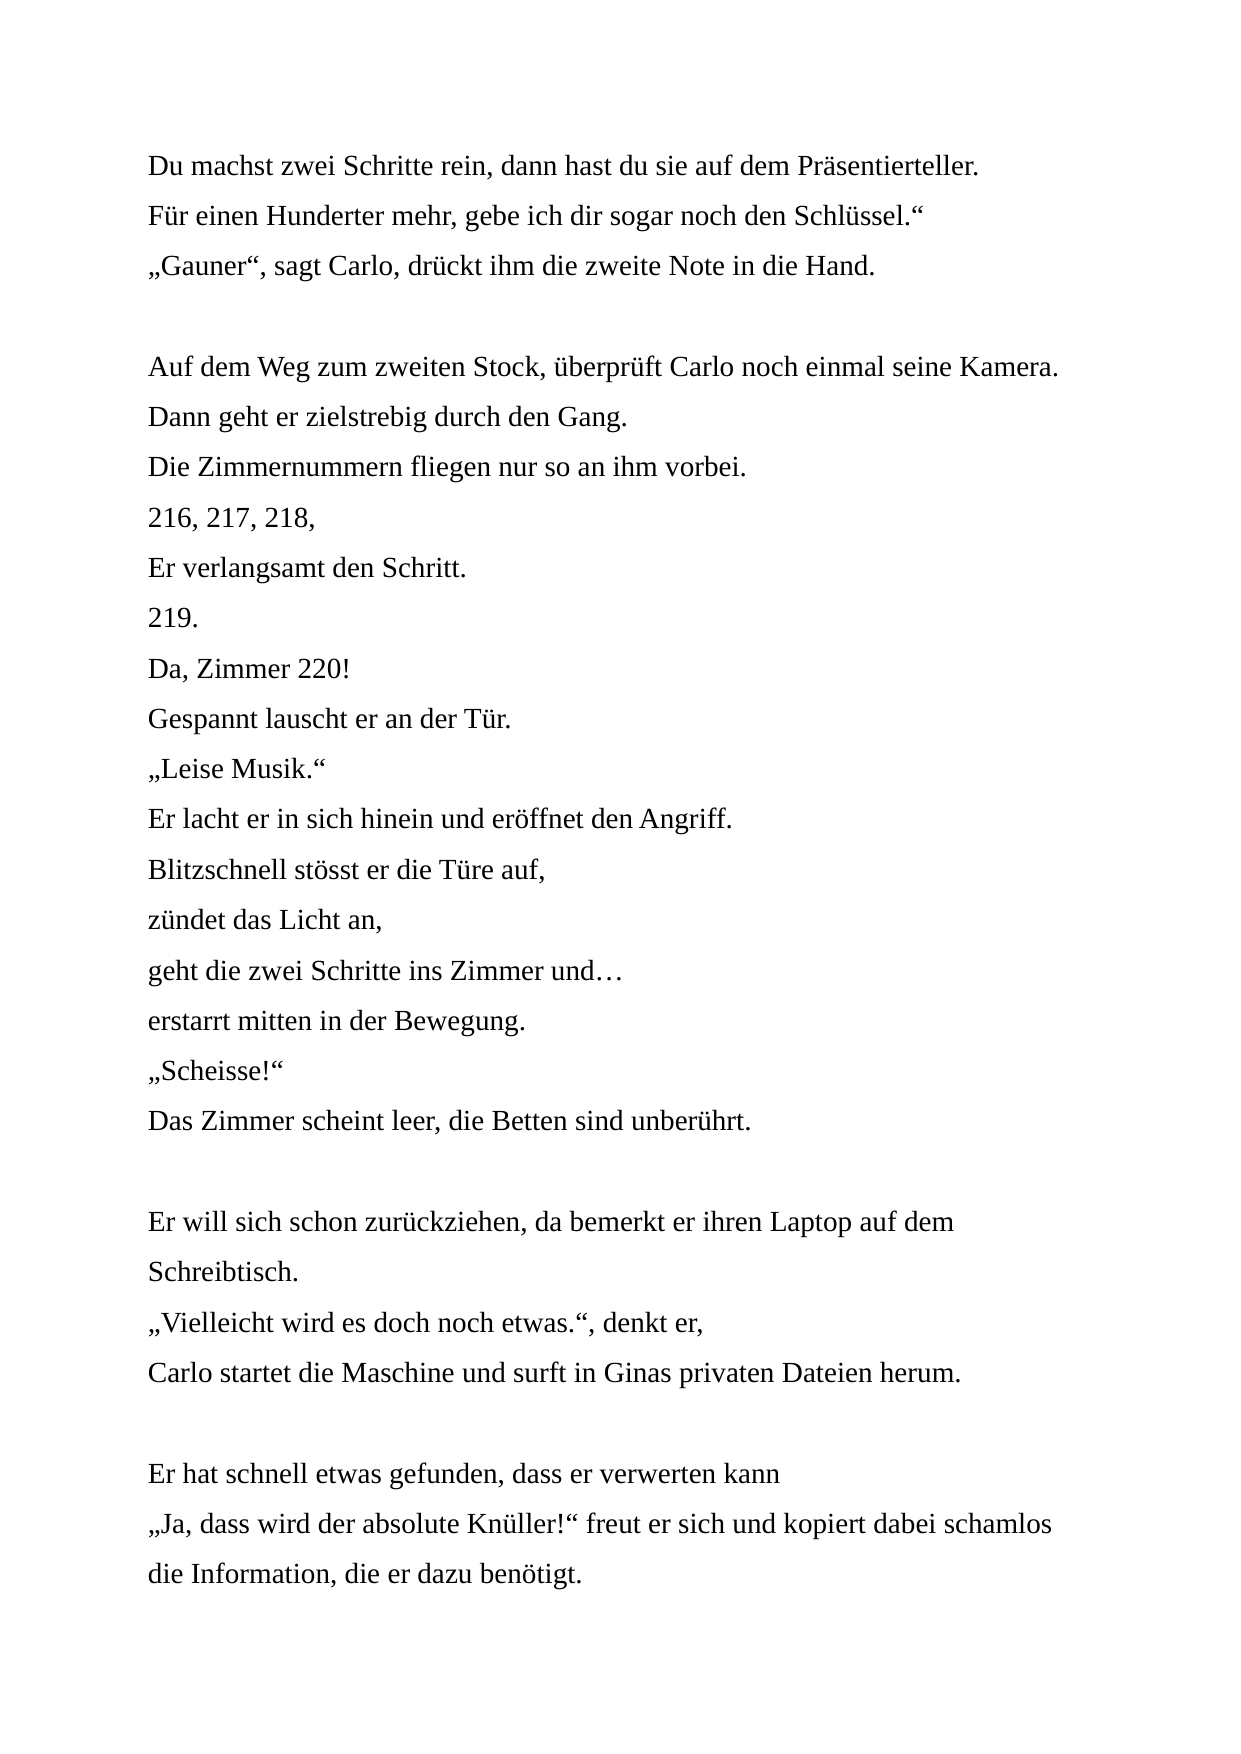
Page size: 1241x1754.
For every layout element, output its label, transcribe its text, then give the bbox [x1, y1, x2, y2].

text Das Zimmer scheint leer, die Betten sind unberührt. [148, 1103, 1093, 1137]
text Dann geht er zielstrebig durch den Gang. [148, 399, 1093, 433]
text geht die zwei Schritte ins Zimmer und… [148, 953, 1093, 986]
text Er verlangsamt den Schritt. [148, 550, 1093, 584]
text Er will sich schon zurückziehen, da bemerkt er ihren Laptop auf dem Schreibtisch. [148, 1204, 1093, 1288]
text Auf dem Weg zum zweiten Stock, überprüft Carlo noch einmal seine Kamera. [148, 349, 1093, 382]
text Blitzschnell stösst er die Türe auf, [148, 852, 1093, 886]
text erstarrt mitten in der Bewegung. [148, 1003, 1093, 1036]
text Für einen Hunderter mehr, gebe ich dir sogar noch den Schlüssel.“ [148, 198, 1093, 231]
text „Ja, dass wird der absolute Knüller!“ freut er sich und kopiert dabei schamlos die Information, die er dazu benötigt. [148, 1506, 1093, 1590]
text „Leise Musik.“ [148, 751, 1093, 785]
text „Gauner“, sagt Carlo, drückt ihm die zweite Note in die Hand. [148, 248, 1093, 282]
text Da, Zimmer 220! [148, 651, 1093, 684]
text Du machst zwei Schritte rein, dann hast du sie auf dem Präsentierteller. [148, 148, 1093, 181]
text Die Zimmernummern fliegen nur so an ihm vorbei. [148, 449, 1093, 483]
text „Scheisse!“ [148, 1053, 1093, 1087]
text 219. [148, 600, 1093, 634]
text Er hat schnell etwas gefunden, dass er verwerten kann [148, 1456, 1093, 1489]
text Carlo startet die Maschine und surft in Ginas privaten Dateien herum. [148, 1355, 1093, 1389]
text „Vielleicht wird es doch noch etwas.“, denkt er, [148, 1305, 1093, 1338]
text 216, 217, 218, [148, 500, 1093, 533]
text zündet das Licht an, [148, 902, 1093, 936]
text Er lacht er in sich hinein und eröffnet den Angriff. [148, 802, 1093, 835]
text Gespannt lauscht er an der Tür. [148, 701, 1093, 734]
